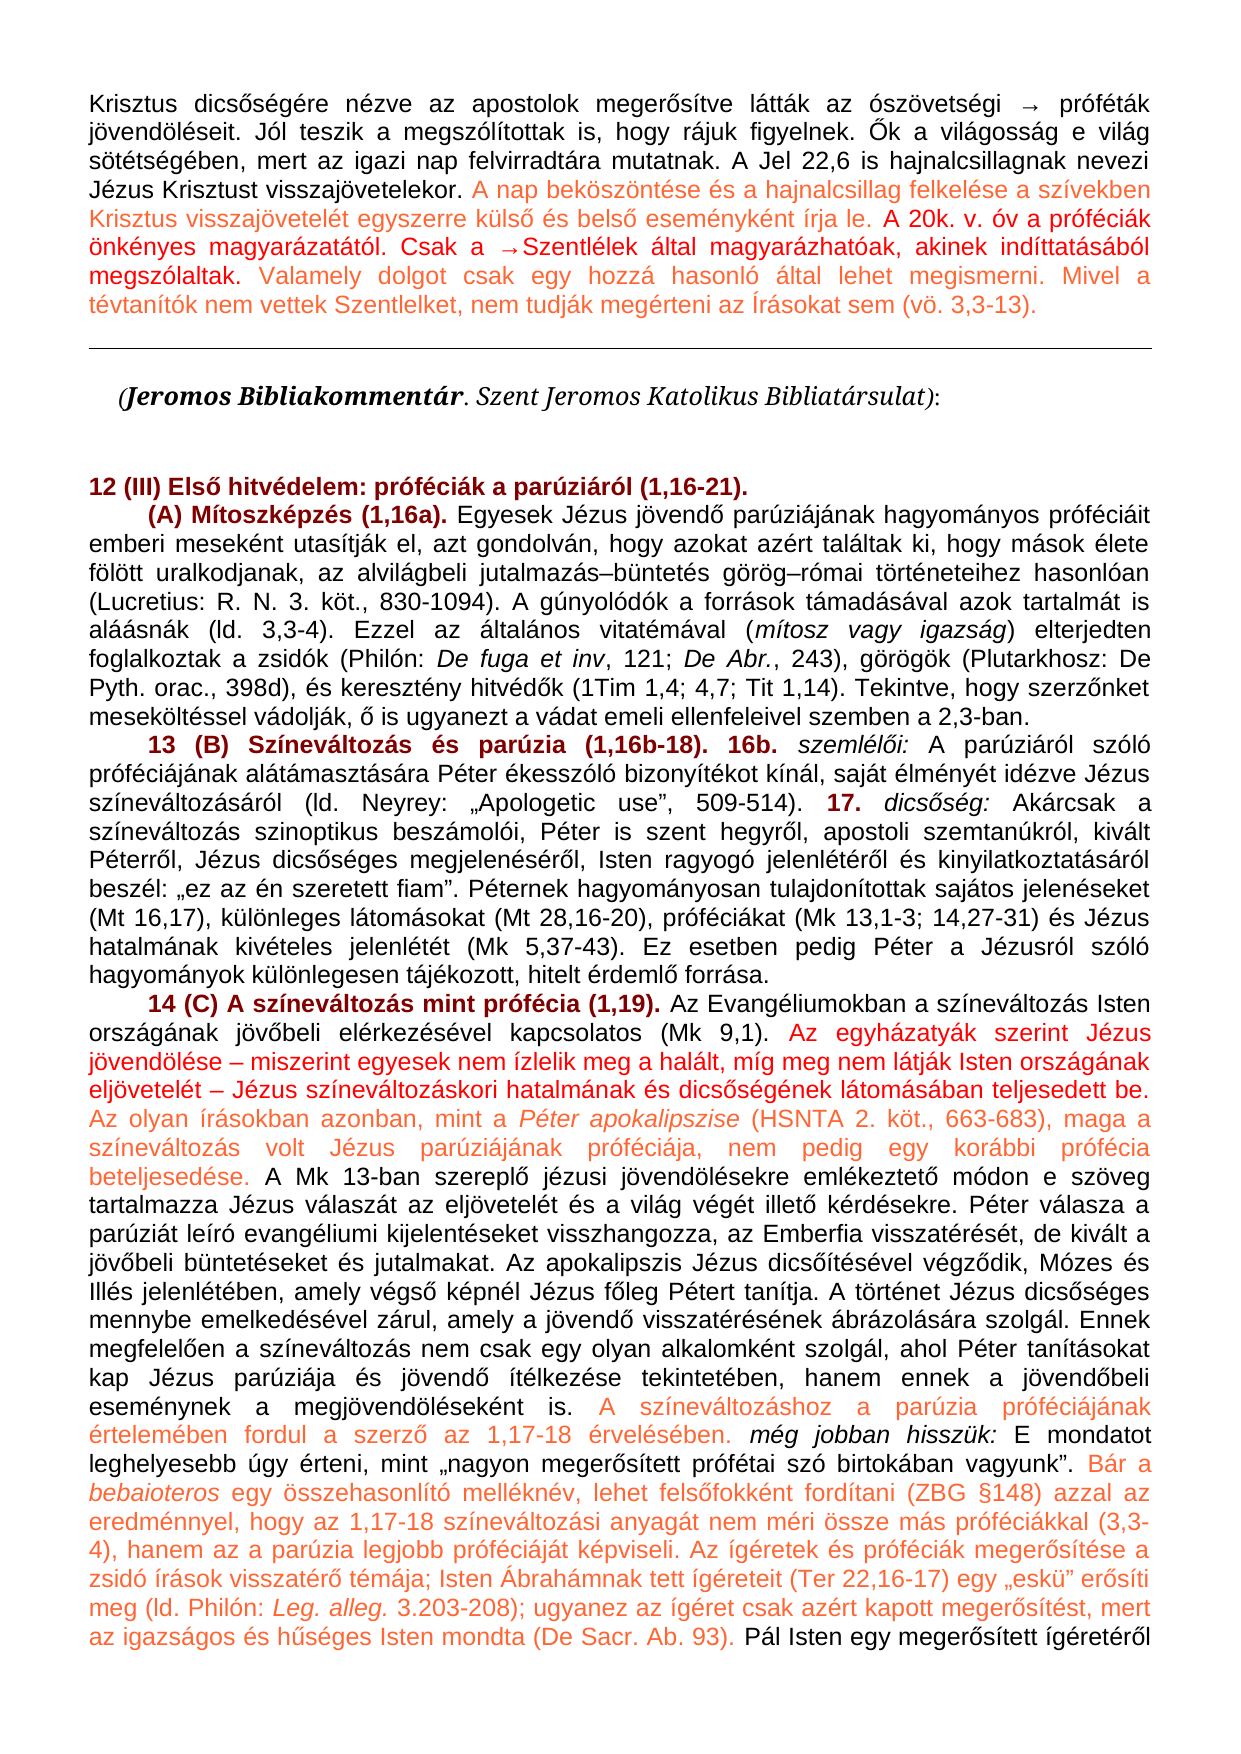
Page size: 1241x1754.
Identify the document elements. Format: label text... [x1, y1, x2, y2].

text (A) Mítoszképzés (1,16a). Egyesek Jézus jövendő parúziájának hagyományos próféciáit emberi meseként utasítják el, azt gondolván, hogy azokat azért találtak ki, hogy mások élete fölött uralkodjanak, az alvilágbeli jutalmazás–büntetés görög–római történeteihez hasonlóan (Lucretius: R. N. 3. köt., 830-1094). A gúnyolódók a források támadásával azok tartalmát is aláásnák (ld. 3,3-4). Ezzel az általános vitatémával (mítosz vagy igazság) elterjedten foglalkoztak a zsidók (Philón: De fuga et inv, 121; De Abr., 243), görögök (Plutarkhosz: De Pyth. orac., 398d), és keresztény hitvédők (1Tim 1,4; 4,7; Tit 1,14). Tekintve, hogy szerzőnket meseköltéssel vádolják, ő is ugyanezt a vádat emeli ellenfeleivel szemben a 2,3-ban. [88, 500, 1152, 730]
text 13 (B) Színeváltozás és parúzia (1,16b-18). 16b. szemlélői: A parúziáról szóló próféciájának alátámasztására Péter ékesszóló bizonyítékot kínál, saját élményét idézve Jézus színeváltozásáról (ld. Neyrey: „Apologetic use”, 509-514). 17. dicsőség: Akárcsak a színeváltozás szinoptikus beszámolói, Péter is szent hegyről, apostoli szemtanúkról, kivált Péterről, Jézus dicsőséges megjelenéséről, Isten ragyogó jelenlétéről és kinyilatkoztatásáról beszél: „ez az én szeretett fiam”. Péternek hagyományosan tulajdonítottak sajátos jelenéseket (Mt 16,17), különleges látomásokat (Mt 28,16-20), próféciákat (Mk 13,1-3; 14,27-31) és Jézus hatalmának kivételes jelenlétét (Mk 5,37-43). Ez esetben pedig Péter a Jézusról szóló hagyományok különlegesen tájékozott, hitelt érdemlő forrása. [88, 730, 1152, 989]
text (Jeromos Bibliakommentár. Szent Jeromos Katolikus Bibliatársulat): [88, 349, 1152, 442]
text 14 (C) A színeváltozás mint prófécia (1,19). Az Evangéliumokban a színeváltozás Isten országának jövőbeli elérkezésével kapcsolatos (Mk 9,1). Az egyházatyák szerint Jézus jövendölése – miszerint egyesek nem ízlelik meg a halált, míg meg nem látják Isten országának eljövetelét – Jézus színeváltozáskori hatalmának és dicsőségének látomásában teljesedett be. Az olyan írásokban azonban, mint a Péter apokalipszise (HSNTA 2. köt., 663-683), maga a színeváltozás volt Jézus parúziájának próféciája, nem pedig egy korábbi prófécia beteljesedése. A Mk 13-ban szereplő jézusi jövendölésekre emlékeztető módon e szöveg tartalmazza Jézus válaszát az eljövetelét és a világ végét illető kérdésekre. Péter válasza a parúziát leíró evangéliumi kijelentéseket visszhangozza, az Emberfia visszatérését, de kivált a jövőbeli büntetéseket és jutalmakat. Az apokalipszis Jézus dicsőítésével végződik, Mózes és Illés jelenlétében, amely végső képnél Jézus főleg Pétert tanítja. A történet Jézus dicsőséges mennybe emelkedésével zárul, amely a jövendő visszatérésének ábrázolására szolgál. Ennek megfelelően a színeváltozás nem csak egy olyan alkalomként szolgál, ahol Péter tanításokat kap Jézus parúziája és jövendő ítélkezése tekintetében, hanem ennek a jövendőbeli eseménynek a megjövendöléseként is. A színeváltozáshoz a parúzia próféciájának értelemében fordul a szerző az 1,17-18 érvelésében. még jobban hisszük: E mondatot leghelyesebb úgy érteni, mint „nagyon megerősített prófétai szó birtokában vagyunk”. Bár a bebaioteros egy összehasonlító melléknév, lehet felsőfokként fordítani (ZBG §148) azzal az eredménnyel, hogy az 1,17-18 színeváltozási anyagát nem méri össze más próféciákkal (3,3-4), hanem az a parúzia legjobb próféciáját képviseli. Az ígéretek és próféciák megerősítése a zsidó írások visszatérő témája; Isten Ábrahámnak tett ígéreteit (Ter 22,16-17) egy „eskü” erősíti meg (ld. Philón: Leg. alleg. 3.203-208); ugyanez az ígéret csak azért kapott megerősítést, mert az igazságos és hűséges Isten mondta (De Sacr. Ab. 93). Pál Isten egy megerősített ígéretéről [88, 989, 1152, 1650]
text 12 (III) Első hitvédelem: próféciák a parúziáról (1,16-21). [88, 471, 1152, 500]
text Krisztus dicsőségére nézve az apostolok megerősítve látták az ószövetségi → próféták jövendöléseit. Jól teszik a megszólítottak is, hogy rájuk figyelnek. Ők a világosság e világ sötétségében, mert az igazi nap felvirradtára mutatnak. A Jel 22,6 is hajnalcsillagnak nevezi Jézus Krisztust visszajövetelekor. A nap beköszöntése és a hajnalcsillag felkelése a szívekben Krisztus visszajövetelét egyszerre külső és belső eseményként írja le. A 20k. v. óv a próféciák önkényes magyarázatától. Csak a →Szentlélek által magyarázhatóak, akinek indíttatásából megszólaltak. Valamely dolgot csak egy hozzá hasonló által lehet megismerni. Mivel a tévtanítók nem vettek Szentlelket, nem tudják megérteni az Írásokat sem (vö. 3,3-13). [88, 88, 1152, 318]
